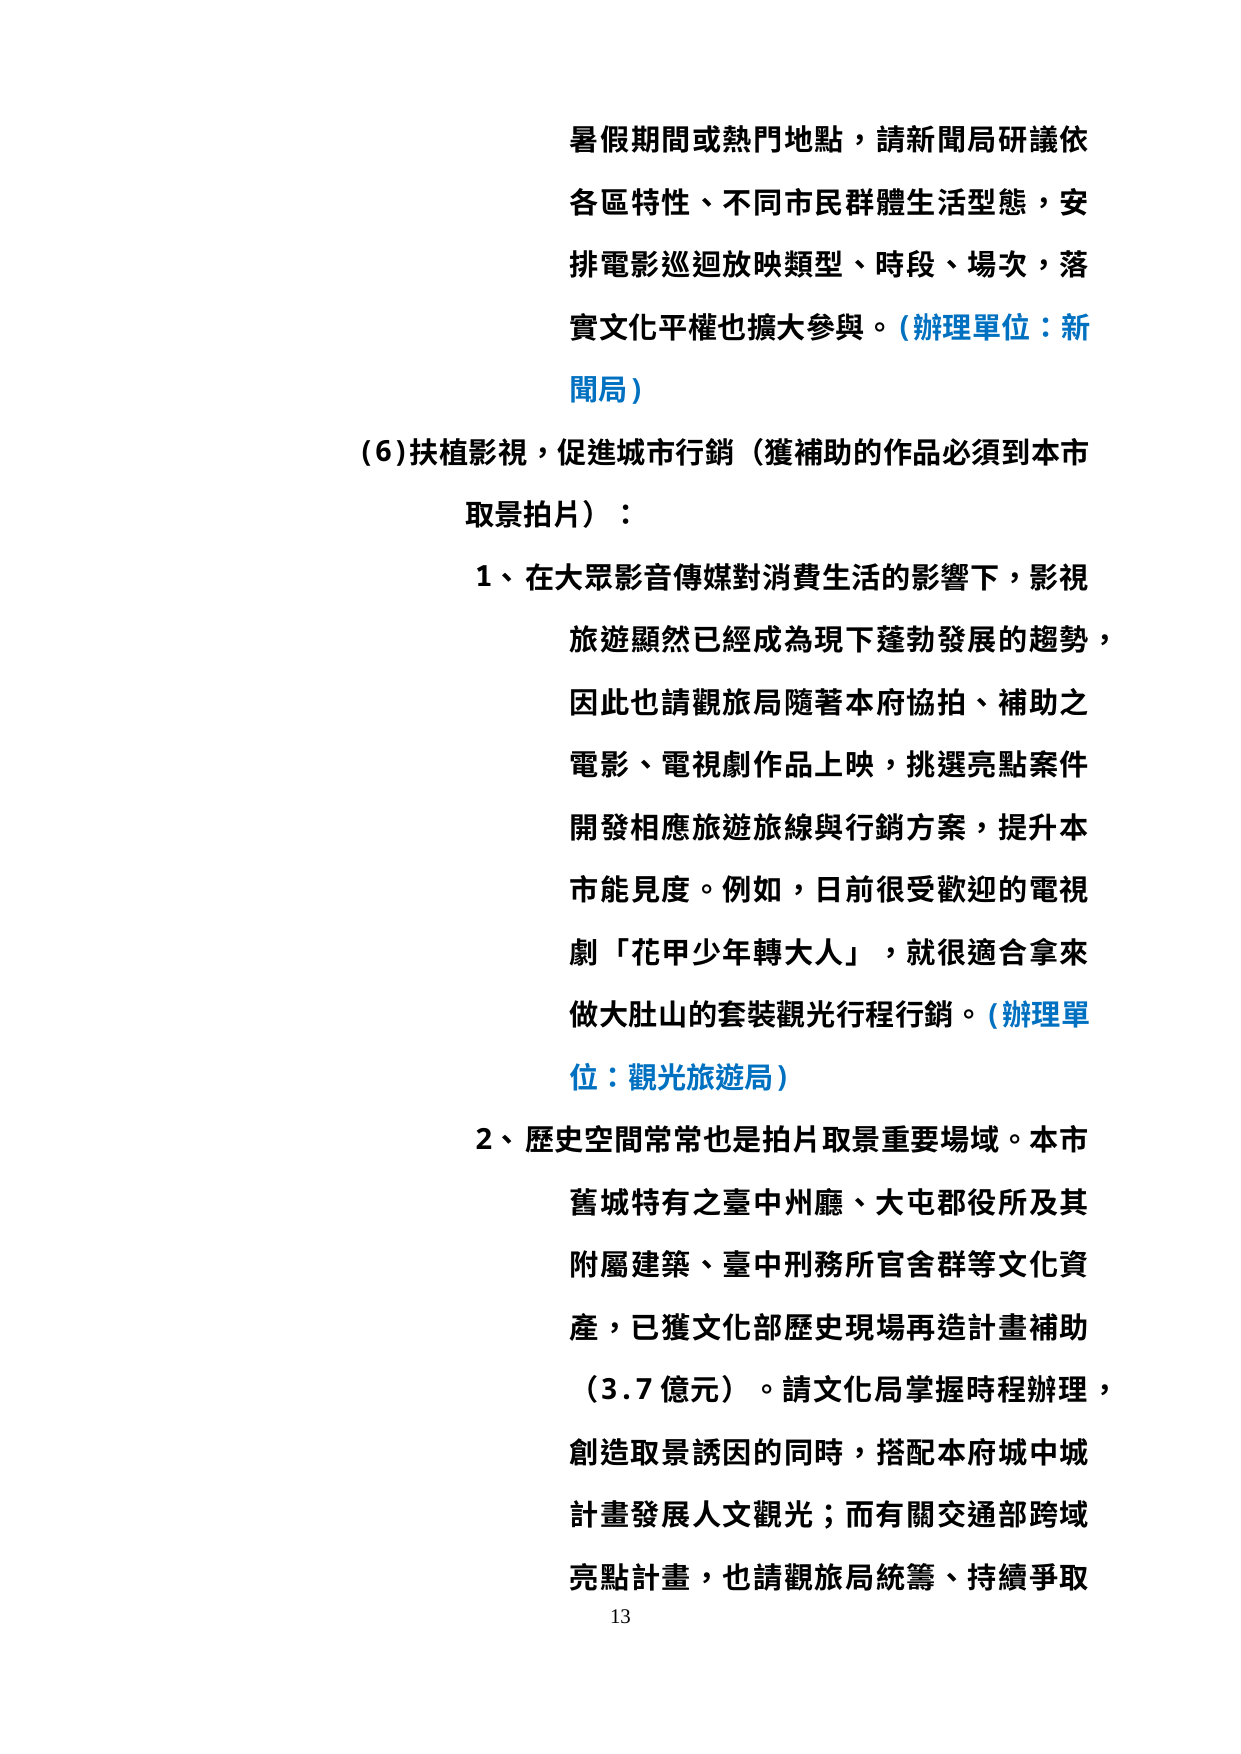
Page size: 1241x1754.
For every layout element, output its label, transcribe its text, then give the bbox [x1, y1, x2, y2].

list 在大眾影音傳媒對消費生活的影響下，影視旅遊顯然已經成為現下蓬勃發展的趨勢，因此也請觀旅局隨著本府協拍、補助之電影、電視劇作品上映，挑選亮點案件開發相應旅遊旅線與行銷方案，提升本市能見度。例如，日前很受歡迎的電視劇「花甲少年轉大人」，就很適合拿來做大肚山的套裝觀光行程行銷。(辦理單位：觀光旅遊局) [475, 534, 1090, 1096]
list 暑假期間或熱門地點，請新聞局研議依各區特性、不同市民群體生活型態，安排電影巡迴放映類型、時段、場次，落實文化平權也擴大參與。(辦理單位：新聞局) [475, 96, 1090, 409]
list 扶植影視，促進城市行銷（獲補助的作品必須到本市取景拍片）： [357, 409, 1090, 534]
list 歷史空間常常也是拍片取景重要場域。本市舊城特有之臺中州廳、大屯郡役所及其附屬建築、臺中刑務所官舍群等文化資產，已獲文化部歷史現場再造計畫補助（3.7億元）。請文化局掌握時程辦理，創造取景誘因的同時，搭配本府城中城計畫發展人文觀光；而有關交通部跨域亮點計畫，也請觀旅局統籌、持續爭取補助。(辦理單位：文化局、觀光旅遊局) [475, 1096, 1090, 1596]
